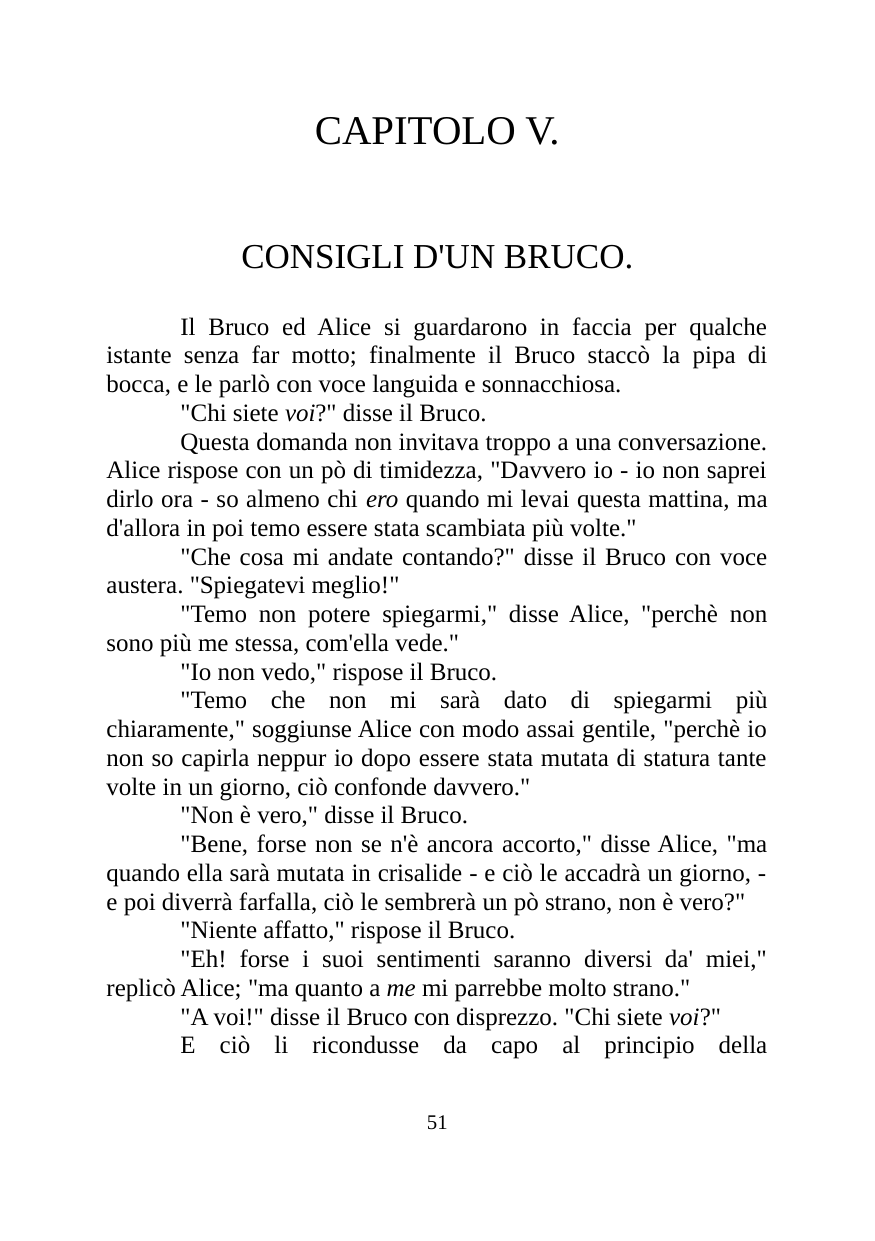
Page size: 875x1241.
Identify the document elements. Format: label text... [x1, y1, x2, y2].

text Il Bruco ed Alice si guardarono in faccia per qualche istante senza far motto; finalmente il Bruco staccò la pipa di bocca, e le parlò con voce languida e sonnacchiosa. [106, 312, 768, 398]
text E ciò li ricondusse da capo al principio della [106, 1030, 768, 1059]
text Questa domanda non invitava troppo a una conversazione. Alice rispose con un pò di timidezza, "Davvero io - io non saprei dirlo ora - so almeno chi ero quando mi levai questa mattina, ma d'allora in poi temo essere stata scambiata più volte." [106, 427, 768, 542]
text "Temo che non mi sarà dato di spiegarmi più chiaramente," soggiunse Alice con modo assai gentile, "perchè io non so capirla neppur io dopo essere stata mutata di statura tante volte in un giorno, ciò confonde davvero." [106, 685, 768, 800]
text "Che cosa mi andate contando?" disse il Bruco con voce austera. "Spiegatevi meglio!" [106, 542, 768, 599]
text "Bene, forse non se n'è ancora accorto," disse Alice, "ma quando ella sarà mutata in crisalide - e ciò le accadrà un giorno, - e poi diverrà farfalla, ciò le sembrerà un pò strano, non è vero?" [106, 829, 768, 915]
text "Temo non potere spiegarmi," disse Alice, "perchè non sono più me stessa, com'ella vede." [106, 599, 768, 657]
subtitle CONSIGLI D'UN BRUCO. [106, 236, 768, 276]
text "Eh! forse i suoi sentimenti saranno diversi da' miei," replicò Alice; "ma quanto a me mi parrebbe molto strano." [106, 944, 768, 1002]
text "Non è vero," disse il Bruco. [106, 800, 768, 829]
text "A voi!" disse il Bruco con disprezzo. "Chi siete voi?" [106, 1002, 768, 1030]
text "Chi siete voi?" disse il Bruco. [106, 398, 768, 427]
subtitle CAPITOLO V. [106, 106, 768, 153]
text "Io non vedo," rispose il Bruco. [106, 657, 768, 685]
text "Niente affatto," rispose il Bruco. [106, 915, 768, 944]
